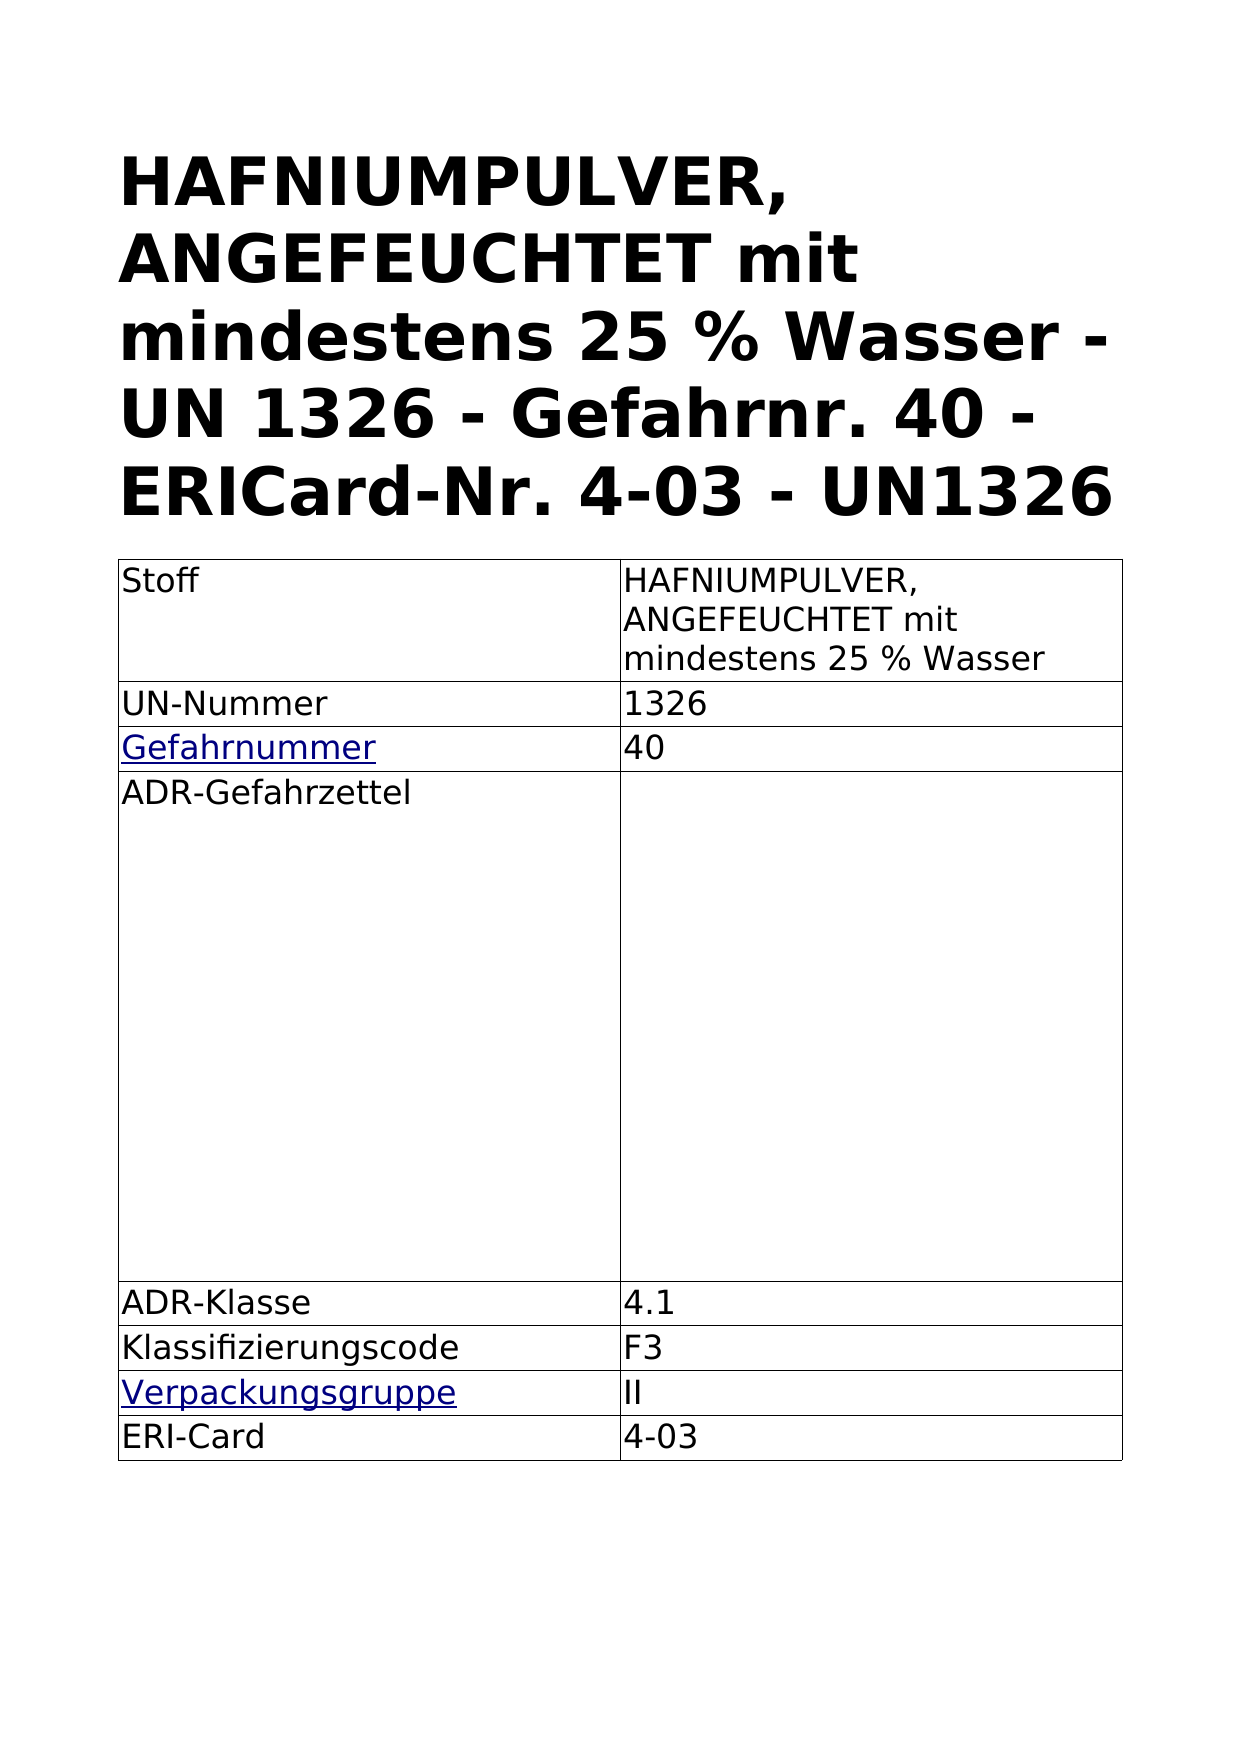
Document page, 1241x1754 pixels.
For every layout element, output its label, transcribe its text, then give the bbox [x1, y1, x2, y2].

table_cell ADR-Gefahrzettel [119, 772, 620, 1281]
table_cell 40 [621, 727, 1122, 771]
table_header HAFNIUMPULVER, ANGEFEUCHTET mit mindestens 25 % Wasser [621, 560, 1122, 681]
table_cell F3 [621, 1326, 1122, 1370]
table_header Stoff [119, 560, 620, 681]
table_cell [621, 772, 1122, 1281]
table_cell II [621, 1371, 1122, 1415]
table_cell 4-03 [621, 1416, 1122, 1460]
table_cell ADR-Klasse [119, 1282, 620, 1325]
table_cell ERI-Card [119, 1416, 620, 1460]
table_cell Gefahrnummer [119, 727, 620, 771]
table_cell Klassifizierungscode [119, 1326, 620, 1370]
table_cell 1326 [621, 682, 1122, 726]
subtitle HAFNIUMPULVER, ANGEFEUCHTET mit mindestens 25 % Wasser - UN 1326 - Gefahrnr. 40 - ERICard-Nr. 4-03 - UN1326 [118, 143, 1122, 531]
table_cell 4.1 [621, 1282, 1122, 1325]
table_cell Verpackungsgruppe [119, 1371, 620, 1415]
table_cell UN-Nummer [119, 682, 620, 726]
